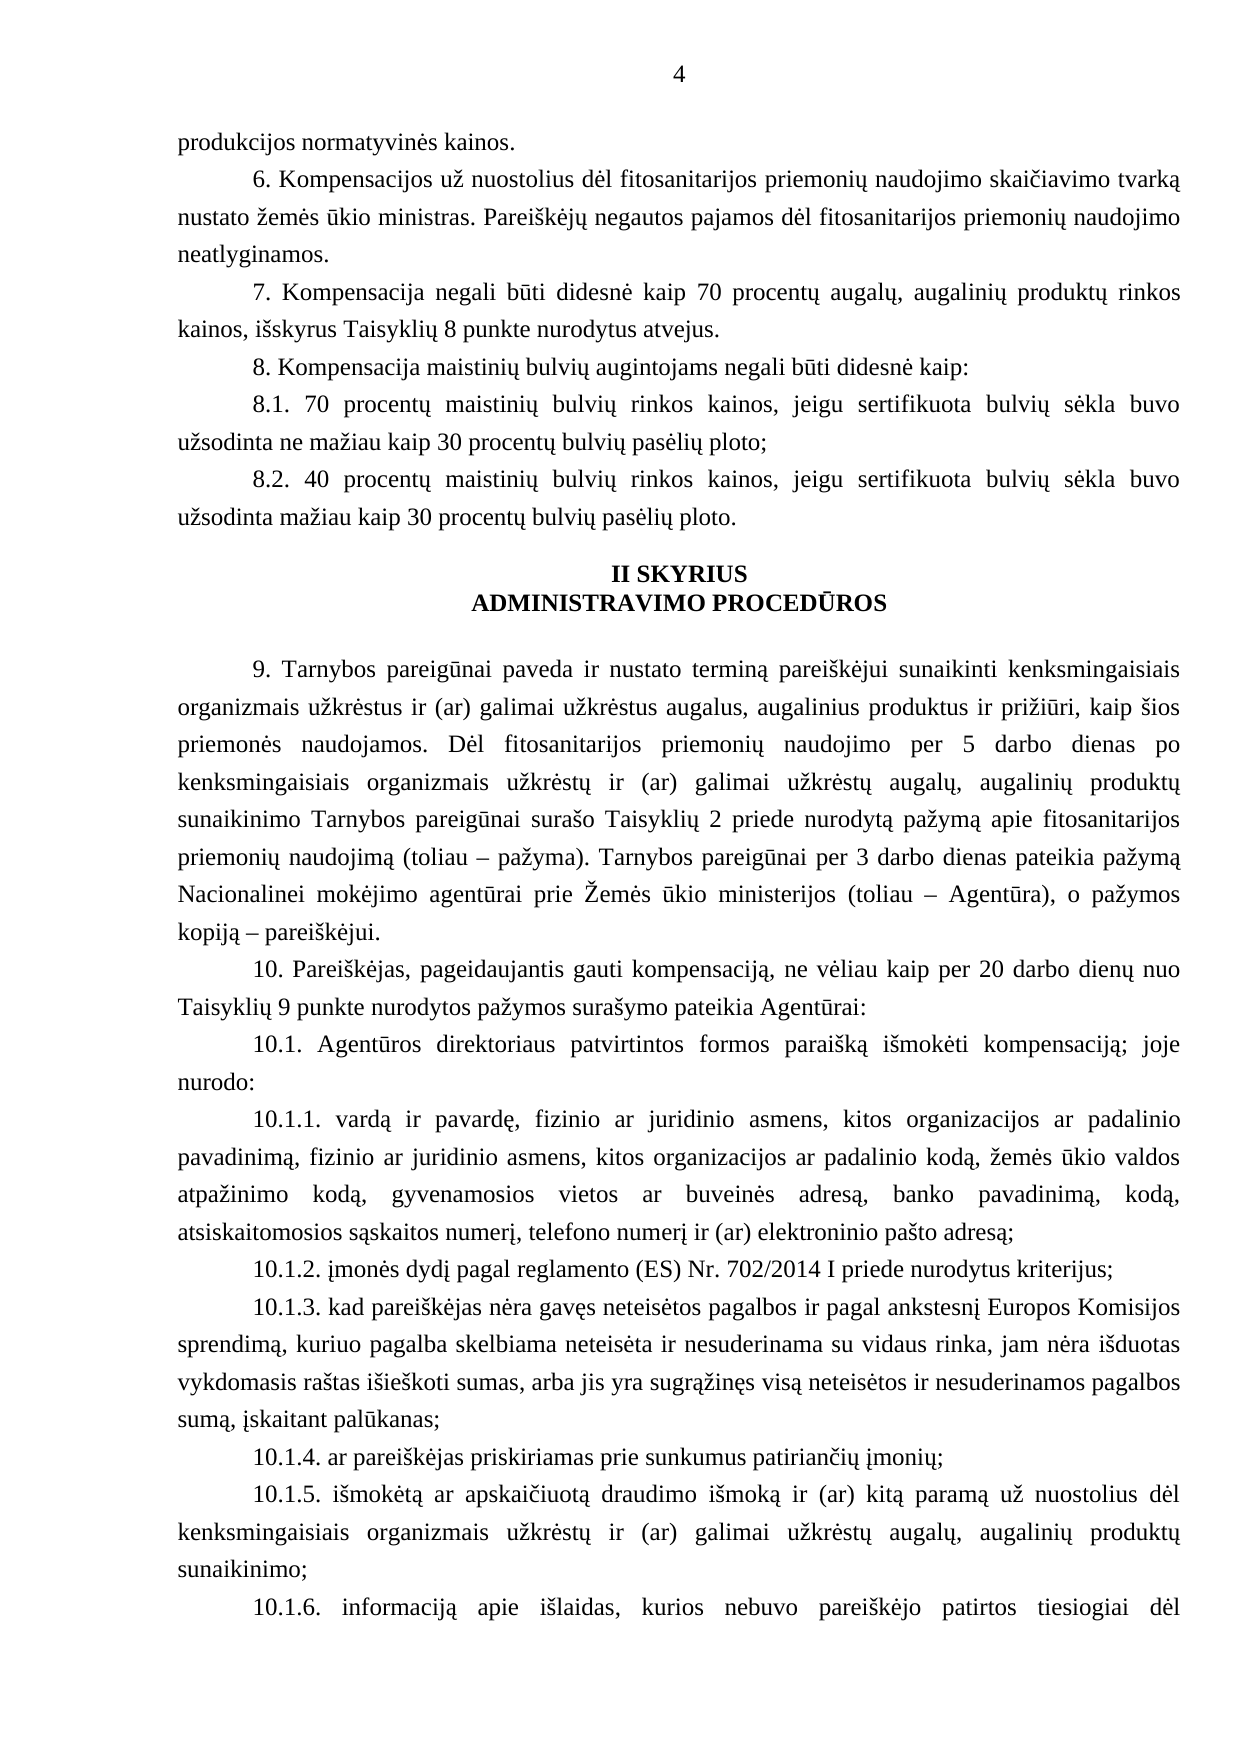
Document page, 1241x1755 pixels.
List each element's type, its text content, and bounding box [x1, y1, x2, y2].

text 9. Tarnybos pareigūnai paveda ir nustato terminą pareiškėjui sunaikinti kenksmingaisiais organizmais užkrėstus ir (ar) galimai užkrėstus augalus, augalinius produktus ir prižiūri, kaip šios priemonės naudojamos. Dėl fitosanitarijos priemonių naudojimo per 5 darbo dienas po kenksmingaisiais organizmais užkrėstų ir (ar) galimai užkrėstų augalų, augalinių produktų sunaikinimo Tarnybos pareigūnai surašo Taisyklių 2 priede nurodytą pažymą apie fitosanitarijos priemonių naudojimą (toliau – pažyma). Tarnybos pareigūnai per 3 darbo dienas pateikia pažymą Nacionalinei mokėjimo agentūrai prie Žemės ūkio ministerijos (toliau – Agentūra), o pažymos kopiją – pareiškėjui. [177, 646, 1181, 946]
text 10.1.6. informaciją apie išlaidas, kurios nebuvo pareiškėjo patirtos tiesiogiai dėl [177, 1583, 1181, 1621]
text 10. Pareiškėjas, pageidaujantis gauti kompensaciją, ne vėliau kaip per 20 darbo dienų nuo Taisyklių 9 punkte nurodytos pažymos surašymo pateikia Agentūrai: [177, 946, 1181, 1021]
text 10.1.3. kad pareiškėjas nėra gavęs neteisėtos pagalbos ir pagal ankstesnį Europos Komisijos sprendimą, kuriuo pagalba skelbiama neteisėta ir nesuderinama su vidaus rinka, jam nėra išduotas vykdomasis raštas išieškoti sumas, arba jis yra sugrąžinęs visą neteisėtos ir nesuderinamos pagalbos sumą, įskaitant palūkanas; [177, 1283, 1181, 1433]
text II SKYRIUS [177, 559, 1181, 588]
text 10.1.1. vardą ir pavardę, fizinio ar juridinio asmens, kitos organizacijos ar padalinio pavadinimą, fizinio ar juridinio asmens, kitos organizacijos ar padalinio kodą, žemės ūkio valdos atpažinimo kodą, gyvenamosios vietos ar buveinės adresą, banko pavadinimą, kodą, atsiskaitomosios sąskaitos numerį, telefono numerį ir (ar) elektroninio pašto adresą; [177, 1096, 1181, 1246]
text 8.2. 40 procentų maistinių bulvių rinkos kainos, jeigu sertifikuota bulvių sėkla buvo užsodinta mažiau kaip 30 procentų bulvių pasėlių ploto. [177, 456, 1181, 531]
text 10.1.2. įmonės dydį pagal reglamento (ES) Nr. 702/2014 I priede nurodytus kriterijus; [177, 1246, 1181, 1283]
text 8. Kompensacija maistinių bulvių augintojams negali būti didesnė kaip: [177, 343, 1181, 381]
text 8.1. 70 procentų maistinių bulvių rinkos kainos, jeigu sertifikuota bulvių sėkla buvo užsodinta ne mažiau kaip 30 procentų bulvių pasėlių ploto; [177, 381, 1181, 456]
text 10.1.5. išmokėtą ar apskaičiuotą draudimo išmoką ir (ar) kitą paramą už nuostolius dėl kenksmingaisiais organizmais užkrėstų ir (ar) galimai užkrėstų augalų, augalinių produktų sunaikinimo; [177, 1471, 1181, 1583]
text 6. Kompensacijos už nuostolius dėl fitosanitarijos priemonių naudojimo skaičiavimo tvarką nustato žemės ūkio ministras. Pareiškėjų negautos pajamos dėl fitosanitarijos priemonių naudojimo neatlyginamos. [177, 156, 1181, 268]
text 10.1. Agentūros direktoriaus patvirtintos formos paraišką išmokėti kompensaciją; joje nurodo: [177, 1021, 1181, 1096]
text ADMINISTRAVIMO PROCEDŪROS [177, 588, 1181, 617]
text produkcijos normatyvinės kainos. [177, 118, 1181, 156]
text 10.1.4. ar pareiškėjas priskiriamas prie sunkumus patiriančių įmonių; [177, 1433, 1181, 1471]
text 7. Kompensacija negali būti didesnė kaip 70 procentų augalų, augalinių produktų rinkos kainos, išskyrus Taisyklių 8 punkte nurodytus atvejus. [177, 268, 1181, 343]
